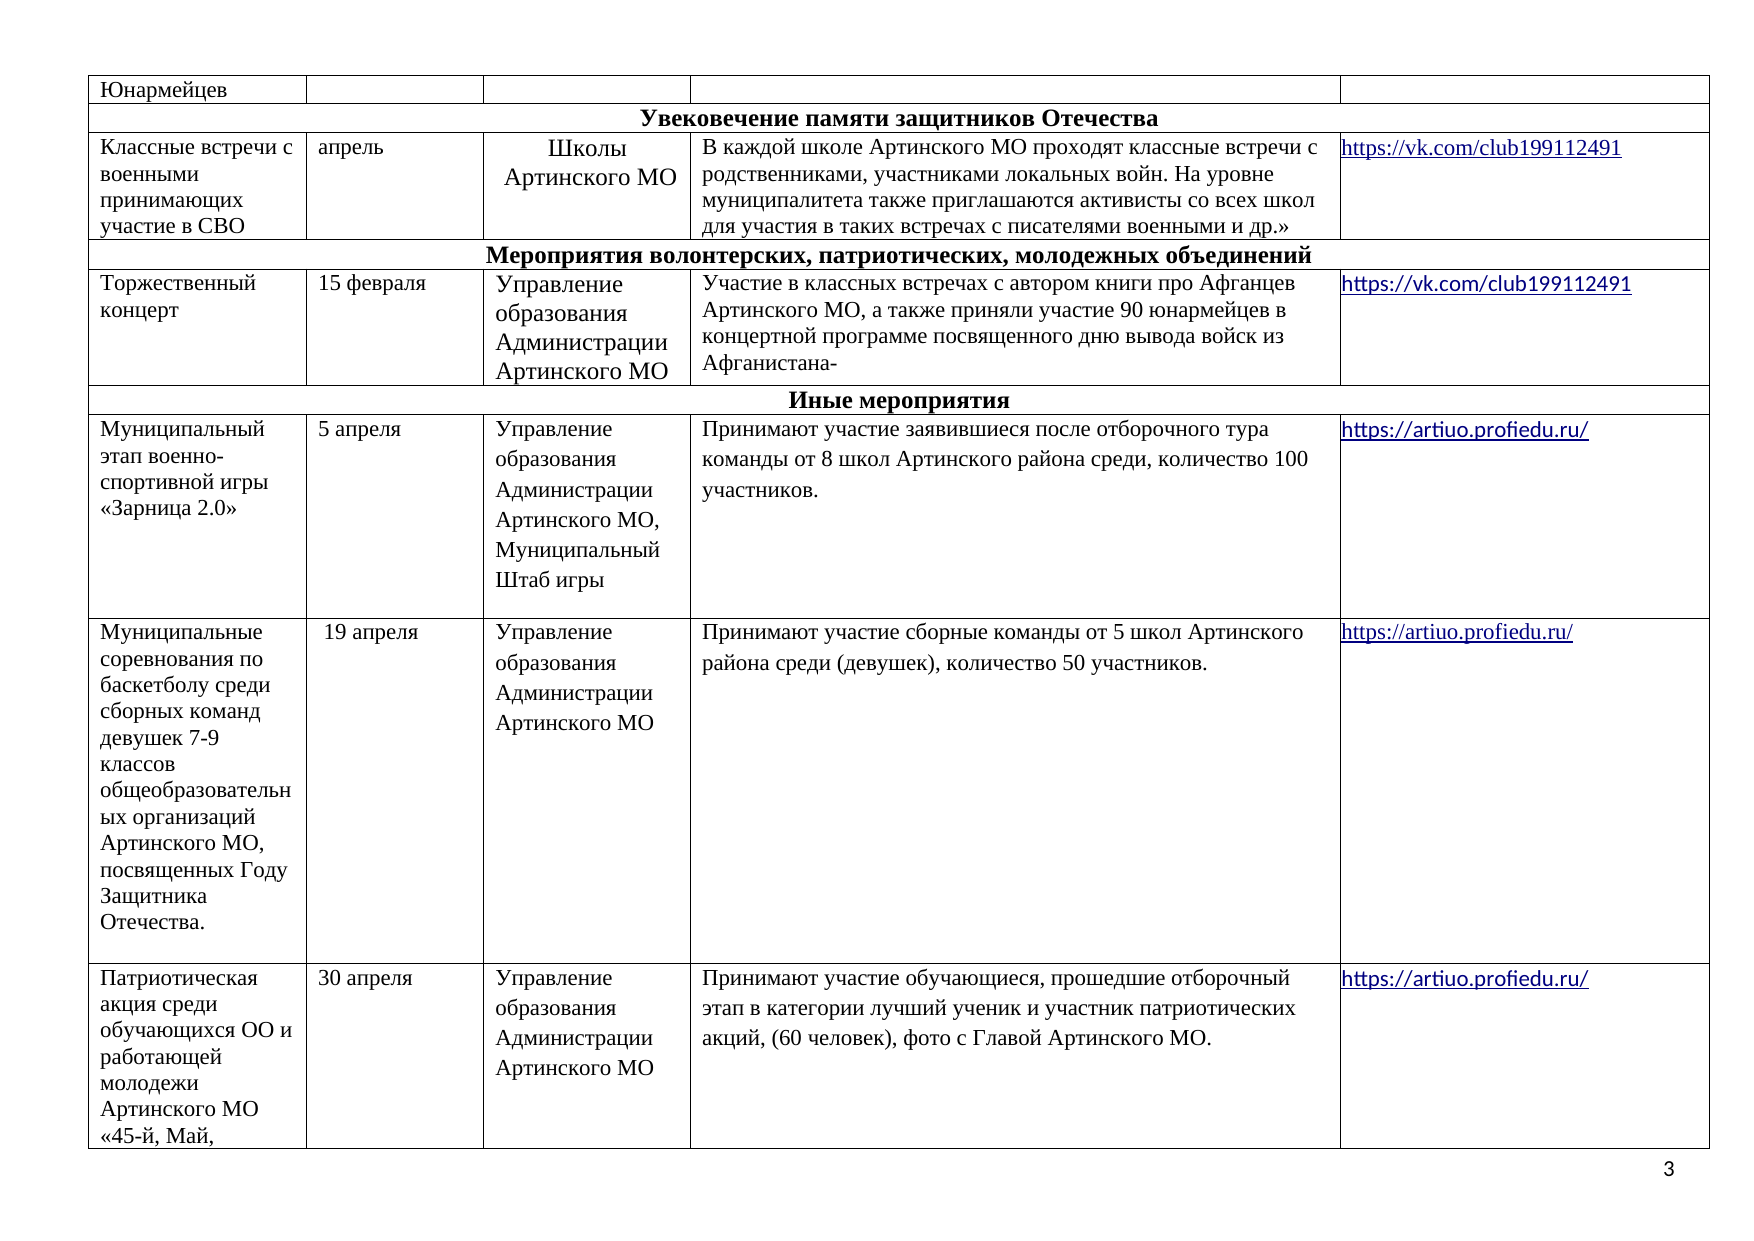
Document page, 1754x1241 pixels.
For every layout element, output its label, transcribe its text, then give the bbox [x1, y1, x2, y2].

table_cell [691, 76, 1340, 102]
table_cell Классные встречи с военными принимающих участие в СВО [89, 133, 306, 239]
table_cell https://artiuo.profiedu.ru/ [1341, 619, 1709, 963]
table_cell Торжественный концерт [89, 270, 306, 384]
table_cell Управление образования Администрации Артинского МО [484, 964, 690, 1148]
table_cell Иные мероприятия [89, 386, 1709, 414]
table_cell Мероприятия волонтерских, патриотических, молодежных объединений [89, 240, 1709, 268]
table_cell 15 февраля [307, 270, 483, 384]
table_cell [1341, 76, 1709, 102]
table_cell Управление образования Администрации Артинского МО, Муниципальный Штаб игры [484, 415, 690, 617]
table_cell Управление образования Администрации Артинского МО [484, 619, 690, 963]
table_cell [307, 76, 483, 102]
table_cell [484, 76, 690, 102]
table_cell Муниципальный этап военно-спортивной игры «Зарница 2.0» [89, 415, 306, 617]
table_cell Школы Артинского МО [484, 133, 690, 239]
table_cell Принимают участие сборные команды от 5 школ Артинского района среди (девушек), количество 50 участников. [691, 619, 1340, 963]
table_cell 5 апреля [307, 415, 483, 617]
table_cell Юнармейцев [89, 76, 306, 102]
table_cell https://artiuo.profiedu.ru/ [1341, 415, 1709, 617]
table_cell В каждой школе Артинского МО проходят классные встречи с родственниками, участниками локальных войн. На уровне муниципалитета также приглашаются активисты со всех школ для участия в таких встречах с писателями военными и др.» [691, 133, 1340, 239]
table_cell Увековечение памяти защитников Отечества [89, 104, 1709, 132]
table_cell https://vk.com/club199112491 [1341, 270, 1709, 384]
table_cell https://artiuo.profiedu.ru/ [1341, 964, 1709, 1148]
table_cell 30 апреля [307, 964, 483, 1148]
table_cell Патриотическая акция среди обучающихся ОО и работающей молодежи Артинского МО «45-й, Май, [89, 964, 306, 1148]
table_cell 19 апреля [307, 619, 483, 963]
table_cell https://vk.com/club199112491 [1341, 133, 1709, 239]
table_cell апрель [307, 133, 483, 239]
table_cell Участие в классных встречах с автором книги про Афганцев Артинского МО, а также приняли участие 90 юнармейцев в концертной программе посвященного дню вывода войск из Афганистана- [691, 270, 1340, 384]
table_cell Управление образования Администрации Артинского МО [484, 270, 690, 384]
table_cell Муниципальные соревнования по баскетболу среди сборных команд девушек 7-9 классов общеобразовательных организаций Артинского МО, посвященных Году Защитника Отечества. [89, 619, 306, 963]
table_cell Принимают участие обучающиеся, прошедшие отборочный этап в категории лучший ученик и участник патриотических акций, (60 человек), фото с Главой Артинского МО. [691, 964, 1340, 1148]
table_cell Принимают участие заявившиеся после отборочного тура команды от 8 школ Артинского района среди, количество 100 участников. [691, 415, 1340, 617]
